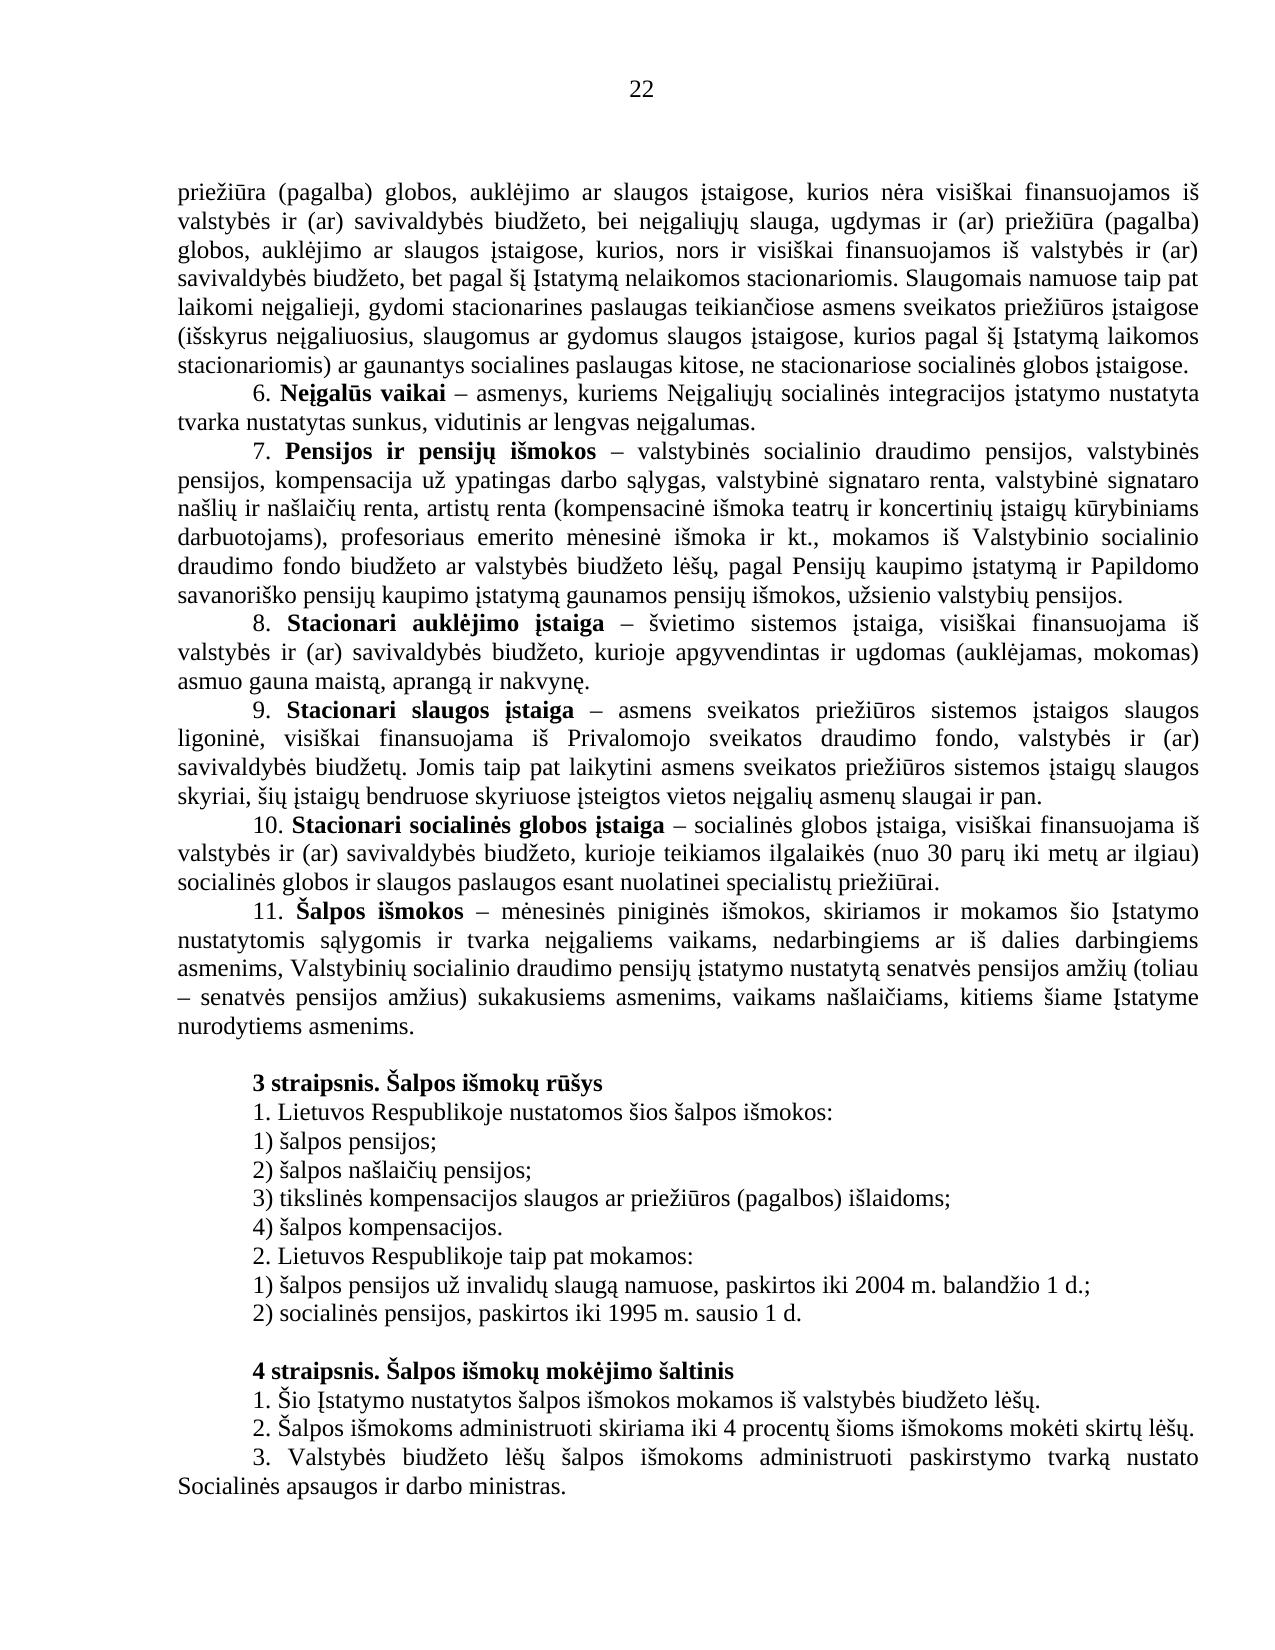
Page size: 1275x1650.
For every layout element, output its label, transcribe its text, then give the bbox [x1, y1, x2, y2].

text 2. Lietuvos Respublikoje taip pat mokamos: [177, 1241, 1200, 1270]
text 8. Stacionari auklėjimo įstaiga – švietimo sistemos įstaiga, visiškai finansuojama iš valstybės ir (ar) savivaldybės biudžeto, kurioje apgyvendintas ir ugdomas (auklėjamas, mokomas) asmuo gauna maistą, aprangą ir nakvynę. [177, 608, 1200, 695]
text 3) tikslinės kompensacijos slaugos ar priežiūros (pagalbos) išlaidoms; [177, 1183, 1200, 1212]
text 4) šalpos kompensacijos. [177, 1212, 1200, 1241]
text 7. Pensijos ir pensijų išmokos – valstybinės socialinio draudimo pensijos, valstybinės pensijos, kompensacija už ypatingas darbo sąlygas, valstybinė signataro renta, valstybinė signataro našlių ir našlaičių renta, artistų renta (kompensacinė išmoka teatrų ir koncertinių įstaigų kūrybiniams darbuotojams), profesoriaus emerito mėnesinė išmoka ir kt., mokamos iš Valstybinio socialinio draudimo fondo biudžeto ar valstybės biudžeto lėšų, pagal Pensijų kaupimo įstatymą ir Papildomo savanoriško pensijų kaupimo įstatymą gaunamos pensijų išmokos, užsienio valstybių pensijos. [177, 436, 1200, 608]
text 1. Lietuvos Respublikoje nustatomos šios šalpos išmokos: [177, 1097, 1200, 1126]
text 11. Šalpos išmokos – mėnesinės piniginės išmokos, skiriamos ir mokamos šio Įstatymo nustatytomis sąlygomis ir tvarka neįgaliems vaikams, nedarbingiems ar iš dalies darbingiems asmenims, Valstybinių socialinio draudimo pensijų įstatymo nustatytą senatvės pensijos amžių (toliau – senatvės pensijos amžius) sukakusiems asmenims, vaikams našlaičiams, kitiems šiame Įstatyme nurodytiems asmenims. [177, 896, 1200, 1040]
text priežiūra (pagalba) globos, auklėjimo ar slaugos įstaigose, kurios nėra visiškai finansuojamos iš valstybės ir (ar) savivaldybės biudžeto, bei neįgaliųjų slauga, ugdymas ir (ar) priežiūra (pagalba) globos, auklėjimo ar slaugos įstaigose, kurios, nors ir visiškai finansuojamos iš valstybės ir (ar) savivaldybės biudžeto, bet pagal šį Įstatymą nelaikomos stacionariomis. Slaugomais namuose taip pat laikomi neįgalieji, gydomi stacionarines paslaugas teikiančiose asmens sveikatos priežiūros įstaigose (išskyrus neįgaliuosius, slaugomus ar gydomus slaugos įstaigose, kurios pagal šį Įstatymą laikomos stacionariomis) ar gaunantys socialines paslaugas kitose, ne stacionariose socialinės globos įstaigose. [177, 177, 1200, 378]
text 10. Stacionari socialinės globos įstaiga – socialinės globos įstaiga, visiškai finansuojama iš valstybės ir (ar) savivaldybės biudžeto, kurioje teikiamos ilgalaikės (nuo 30 parų iki metų ar ilgiau) socialinės globos ir slaugos paslaugos esant nuolatinei specialistų priežiūrai. [177, 810, 1200, 896]
text 2. Šalpos išmokoms administruoti skiriama iki 4 procentų šioms išmokoms mokėti skirtų lėšų. [177, 1413, 1200, 1442]
text 2) šalpos našlaičių pensijos; [177, 1155, 1200, 1183]
text 6. Neįgalūs vaikai – asmenys, kuriems Neįgaliųjų socialinės integracijos įstatymo nustatyta tvarka nustatytas sunkus, vidutinis ar lengvas neįgalumas. [177, 378, 1200, 436]
text 4 straipsnis. Šalpos išmokų mokėjimo šaltinis [177, 1356, 1200, 1385]
text 1) šalpos pensijos; [177, 1126, 1200, 1155]
text 3 straipsnis. Šalpos išmokų rūšys [177, 1068, 1200, 1097]
text 2) socialinės pensijos, paskirtos iki 1995 m. sausio 1 d. [177, 1298, 1200, 1327]
text 3. Valstybės biudžeto lėšų šalpos išmokoms administruoti paskirstymo tvarką nustato Socialinės apsaugos ir darbo ministras. [177, 1442, 1200, 1500]
text 1. Šio Įstatymo nustatytos šalpos išmokos mokamos iš valstybės biudžeto lėšų. [177, 1385, 1200, 1413]
text 9. Stacionari slaugos įstaiga – asmens sveikatos priežiūros sistemos įstaigos slaugos ligoninė, visiškai finansuojama iš Privalomojo sveikatos draudimo fondo, valstybės ir (ar) savivaldybės biudžetų. Jomis taip pat laikytini asmens sveikatos priežiūros sistemos įstaigų slaugos skyriai, šių įstaigų bendruose skyriuose įsteigtos vietos neįgalių asmenų slaugai ir pan. [177, 695, 1200, 810]
text 1) šalpos pensijos už invalidų slaugą namuose, paskirtos iki 2004 m. balandžio 1 d.; [177, 1270, 1200, 1298]
